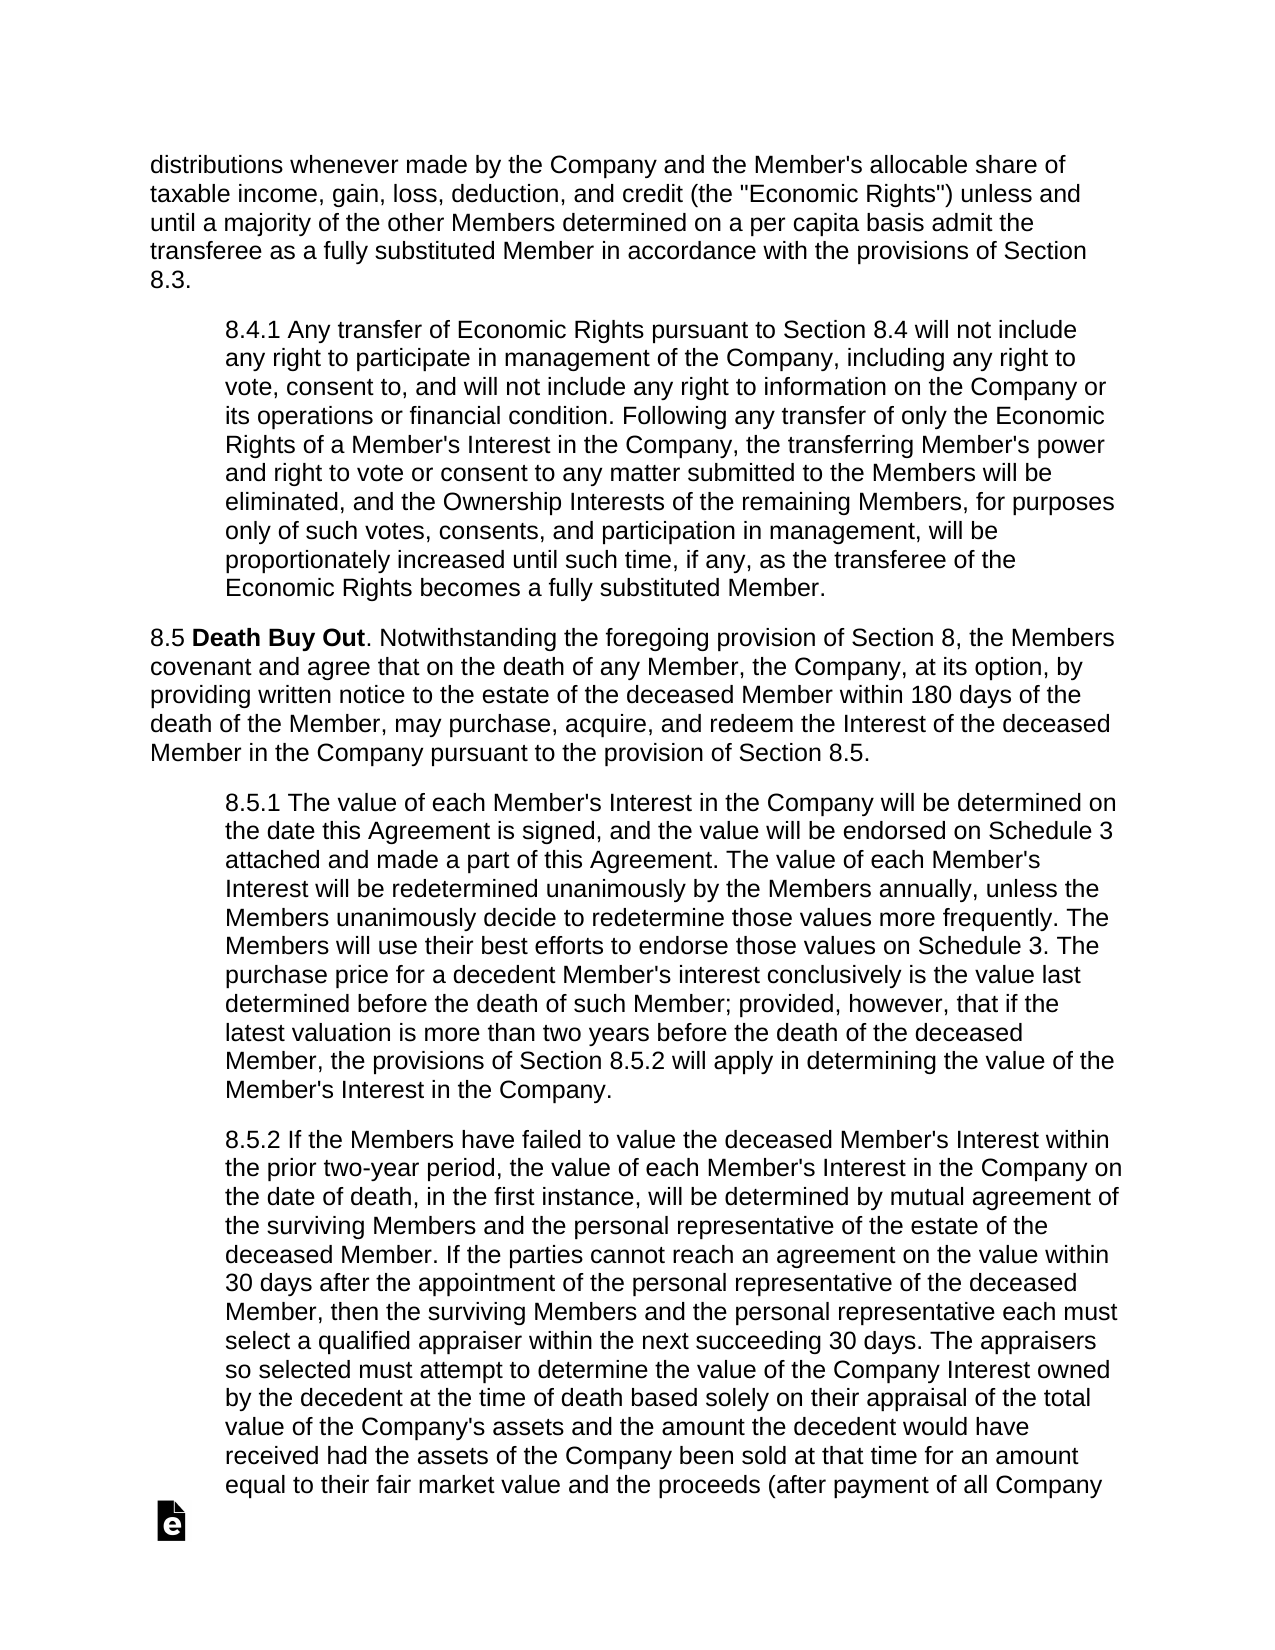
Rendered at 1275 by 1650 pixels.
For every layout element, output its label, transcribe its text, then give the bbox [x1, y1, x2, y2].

text 8.5.1 The value of each Member's Interest in the Company will be determined on the date this Agreement is signed, and the value will be endorsed on Schedule 3 attached and made a part of this Agreement. The value of each Member's Interest will be redetermined unanimously by the Members annually, unless the Members unanimously decide to redetermine those values more frequently. The Members will use their best efforts to endorse those values on Schedule 3. The purchase price for a decedent Member's interest conclusively is the value last determined before the death of such Member; provided, however, that if the latest valuation is more than two years before the death of the deceased Member, the provisions of Section 8.5.2 will apply in determining the value of the Member's Interest in the Company. [225, 787, 1125, 1104]
text 8.4.1 Any transfer of Economic Rights pursuant to Section 8.4 will not include any right to participate in management of the Company, including any right to vote, consent to, and will not include any right to information on the Company or its operations or financial condition. Following any transfer of only the Economic Rights of a Member's Interest in the Company, the transferring Member's power and right to vote or consent to any matter submitted to the Members will be eliminated, and the Ownership Interests of the remaining Members, for purposes only of such votes, consents, and participation in management, will be proportionately increased until such time, if any, as the transferee of the Economic Rights becomes a fully substituted Member. [225, 314, 1125, 602]
text 8.5.2 If the Members have failed to value the deceased Member's Interest within the prior two-year period, the value of each Member's Interest in the Company on the date of death, in the first instance, will be determined by mutual agreement of the surviving Members and the personal representative of the estate of the deceased Member. If the parties cannot reach an agreement on the value within 30 days after the appointment of the personal representative of the deceased Member, then the surviving Members and the personal representative each must select a qualified appraiser within the next succeeding 30 days. The appraisers so selected must attempt to determine the value of the Company Interest owned by the decedent at the time of death based solely on their appraisal of the total value of the Company's assets and the amount the decedent would have received had the assets of the Company been sold at that time for an amount equal to their fair market value and the proceeds (after payment of all Company [225, 1124, 1125, 1498]
text distributions whenever made by the Company and the Member's allocable share of taxable income, gain, loss, deduction, and credit (the "Economic Rights") unless and until a majority of the other Members determined on a per capita basis admit the transferee as a fully substituted Member in accordance with the provisions of Section 8.3. [150, 150, 1125, 294]
text 8.5 Death Buy Out. Notwithstanding the foregoing provision of Section 8, the Members covenant and agree that on the death of any Member, the Company, at its option, by providing written notice to the estate of the deceased Member within 180 days of the death of the Member, may purchase, acquire, and redeem the Interest of the deceased Member in the Company pursuant to the provision of Section 8.5. [150, 623, 1125, 767]
